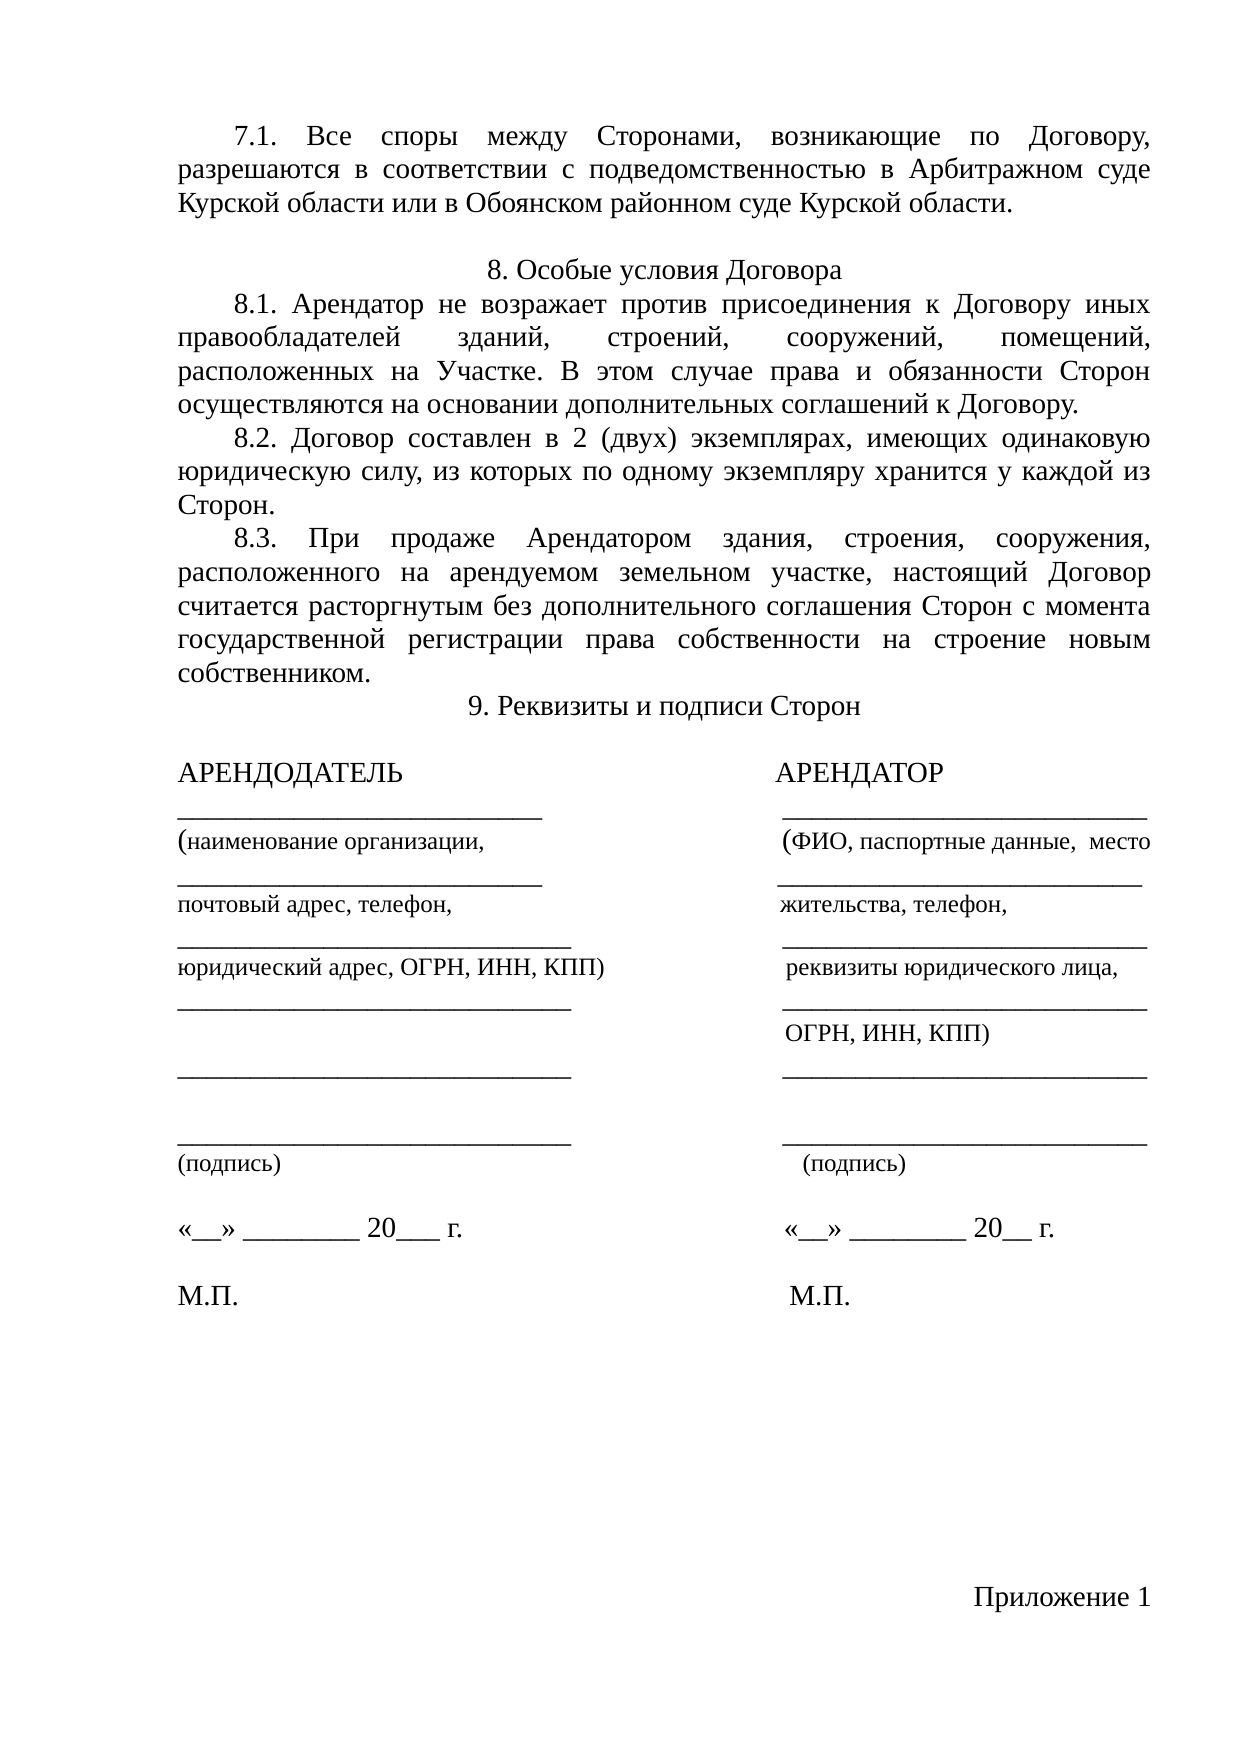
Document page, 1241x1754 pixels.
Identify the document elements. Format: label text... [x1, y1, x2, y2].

text юридический адрес, ОГРН, ИНН, КПП) реквизиты юридического лица, [177, 952, 1152, 981]
text 8.2. Договор составлен в 2 (двух) экземплярах, имеющих одинаковую юридическую силу, из которых по одному экземпляру хранится у каждой из Сторон. [177, 420, 1152, 521]
text ___________________________ _________________________ [177, 1048, 1152, 1081]
text 8.3. При продаже Арендатором здания, строения, сооружения, расположенного на арендуемом земельном участке, настоящий Договор считается расторгнутым без дополнительного соглашения Сторон с момента государственной регистрации права собственности на строение новым собственником. [177, 521, 1152, 688]
subtitle 9. Реквизиты и подписи Сторон [177, 688, 1152, 722]
text почтовый адрес, телефон, жительства, телефон, [177, 889, 1152, 918]
text 8.1. Арендатор не возражает против присоединения к Договору иных правообладателей зданий, строений, сооружений, помещений, расположенных на Участке. В этом случае права и обязанности Сторон осуществляются на основании дополнительных соглашений к Договору. [177, 286, 1152, 420]
text «__» ________ 20___ г. «__» ________ 20__ г. [177, 1211, 1152, 1244]
subtitle 8. Особые условия Договора [177, 252, 1152, 286]
subtitle Приложение 1 [177, 1579, 1152, 1613]
text _________________________ _________________________ [177, 856, 1152, 889]
text _________________________ _________________________ (наименование организации, (ФИО, паспортные данные, место [177, 789, 1152, 856]
text 7.1. Все споры между Сторонами, возникающие по Договору, разрешаются в соответствии с подведомственностью в Арбитражном суде Курской области или в Обоянском районном суде Курской области. [177, 118, 1152, 219]
text ОГРН, ИНН, КПП) [177, 1014, 1152, 1048]
text (подпись) (подпись) [177, 1148, 1152, 1177]
text ___________________________ _________________________ [177, 918, 1152, 952]
text М.П. М.П. [177, 1278, 1152, 1311]
text ___________________________ _________________________ [177, 1115, 1152, 1148]
text АРЕНДОДАТЕЛЬ АРЕНДАТОР [177, 755, 1152, 789]
text ___________________________ _________________________ [177, 981, 1152, 1014]
